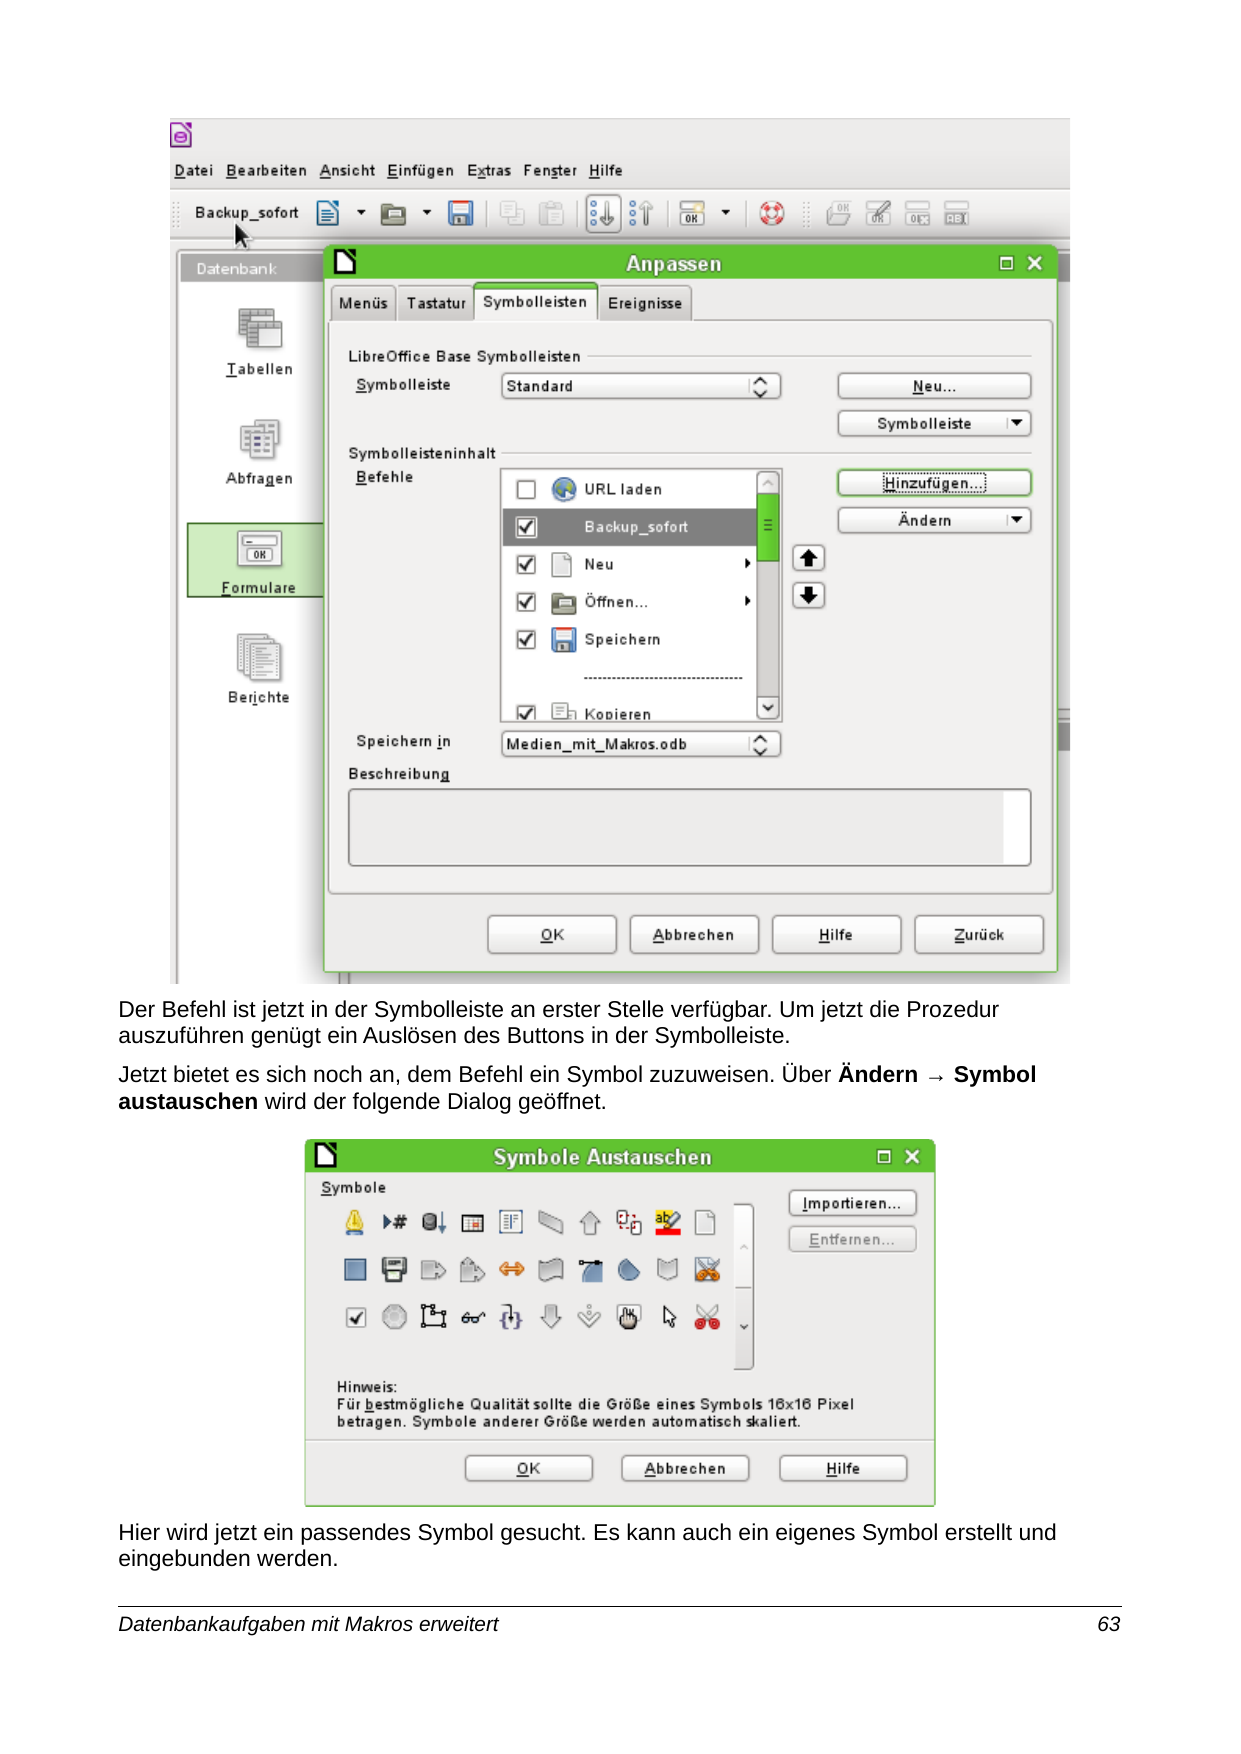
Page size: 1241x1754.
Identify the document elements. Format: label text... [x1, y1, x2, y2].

picture [304, 1139, 936, 1507]
picture [170, 118, 1071, 984]
text Der Befehl ist jetzt in der Symbolleiste an erster Stelle verfügbar. Um jetzt die Prozedur auszuführen genügt ein Auslösen des Buttons in der Symbolleiste. [118, 996, 1122, 1049]
text Jetzt bietet es sich noch an, dem Befehl ein Symbol zuzuweisen. Über Ändern → Symbol austauschen wird der folgende Dialog geöffnet. [118, 1061, 1122, 1114]
text Hier wird jetzt ein passendes Symbol gesucht. Es kann auch ein eigenes Symbol erstellt und eingebunden werden. [118, 1519, 1122, 1571]
